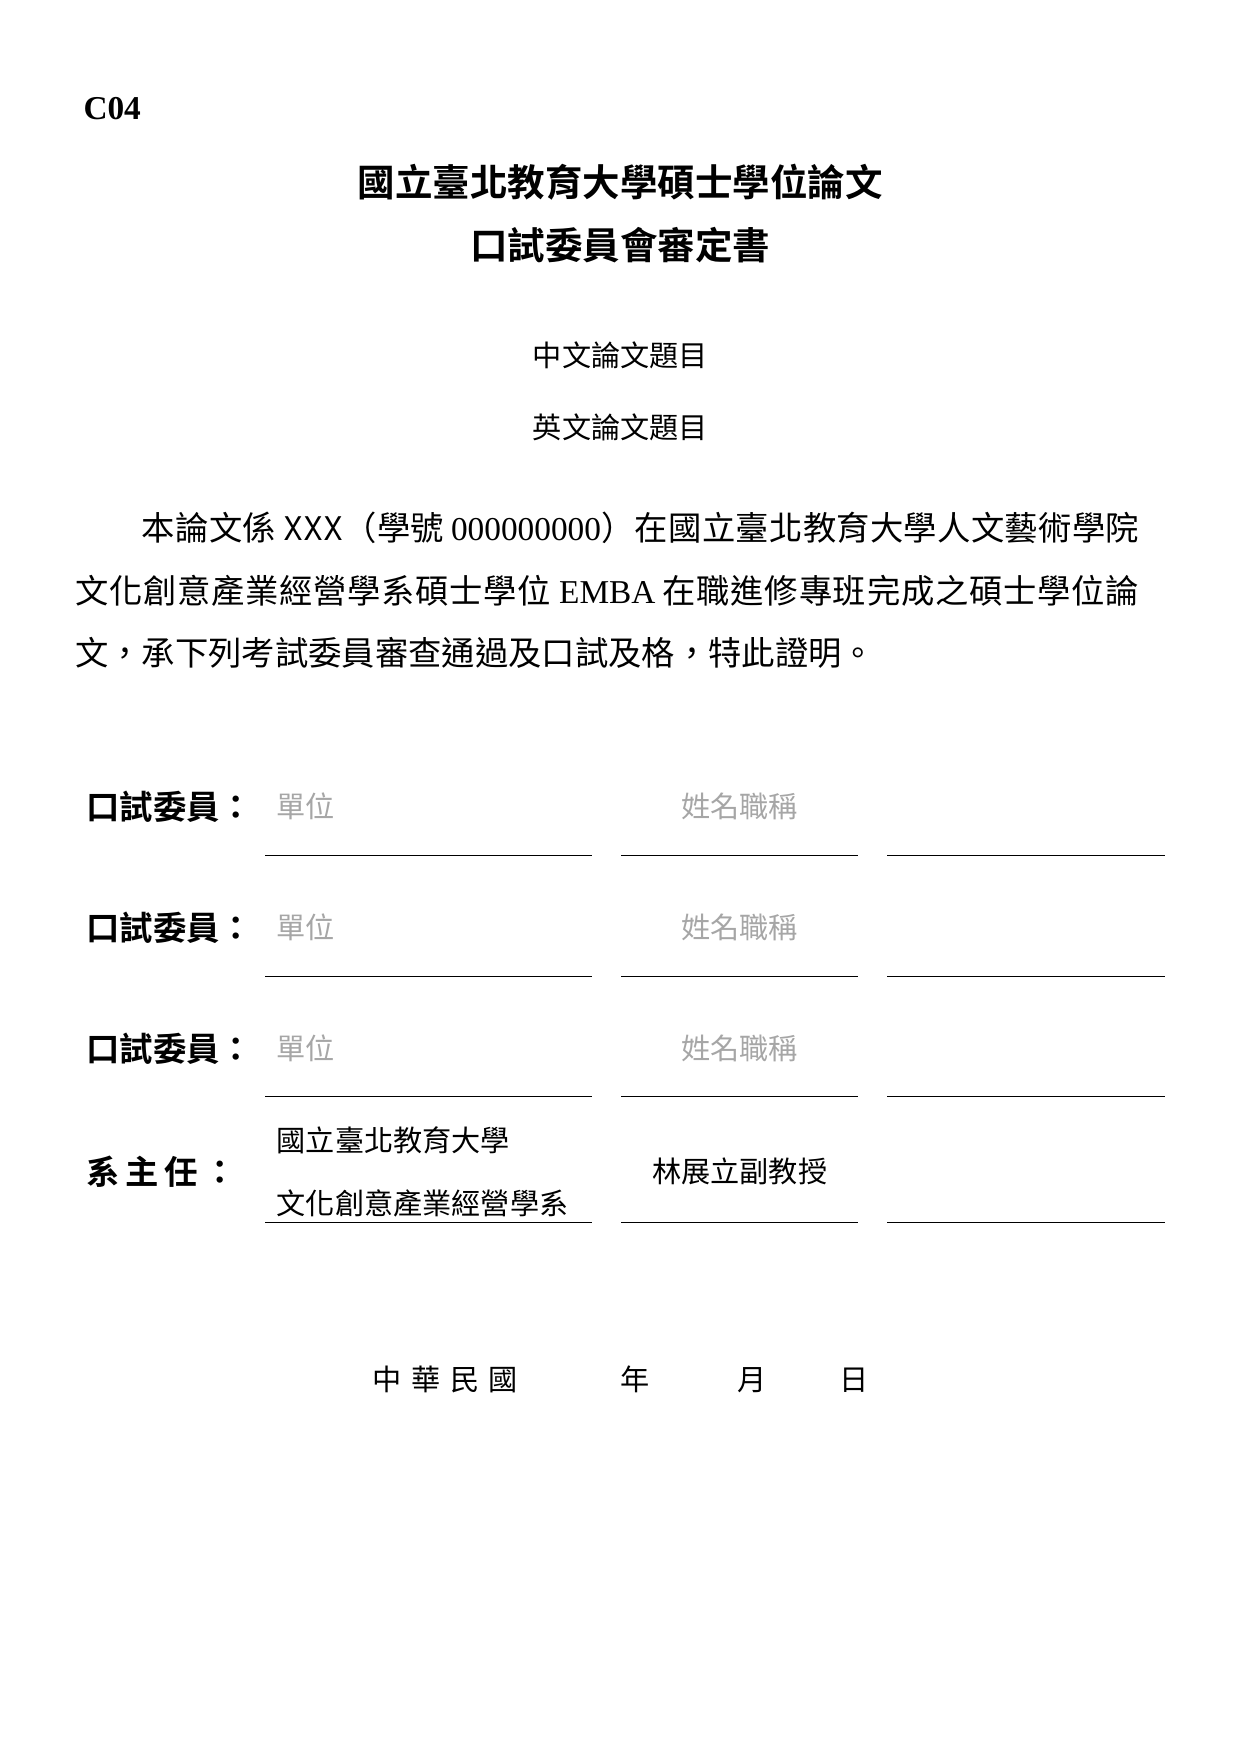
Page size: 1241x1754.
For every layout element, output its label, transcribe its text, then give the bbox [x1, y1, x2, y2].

table_cell [592, 1096, 621, 1222]
table_header 單位 [265, 735, 592, 855]
table_header [592, 735, 621, 855]
table_cell 口試委員： [75, 855, 265, 976]
table_cell 姓名職稱 [621, 977, 858, 1096]
table_cell [887, 856, 1165, 976]
table_cell 姓名職稱 [621, 856, 858, 976]
table_cell [592, 976, 621, 1096]
table_cell [887, 1097, 1165, 1222]
table_cell [887, 977, 1165, 1096]
table_cell [592, 855, 621, 976]
table_header 口試委員： [75, 735, 265, 855]
text 本論文係XXX（學號000000000）在國立臺北教育大學人文藝術學院文化創意產業經營學系碩士學位EMBA在職進修專班完成之碩士學位論文，承下列考試委員審查通過及口試及格，特此證明。 [75, 484, 1139, 672]
text 口試委員會審定書 [75, 201, 1165, 264]
table_header [858, 735, 887, 855]
table_cell [858, 855, 887, 976]
table_cell [858, 1096, 887, 1222]
table_cell 系主任： [75, 1096, 265, 1222]
text 國立臺北教育大學碩士學位論文 [75, 139, 1165, 201]
table_header [887, 735, 1165, 855]
text 中文論文題目 [75, 312, 1165, 374]
table_cell [858, 976, 887, 1096]
table_cell 口試委員： [75, 976, 265, 1096]
table_cell 林展立副教授 [621, 1097, 858, 1222]
table_cell 單位 [265, 856, 592, 976]
table_cell 單位 [265, 977, 592, 1096]
text 英文論文題目 [75, 384, 1165, 447]
table_header 姓名職稱 [621, 735, 858, 855]
table_cell 國立臺北教育大學 文化創意產業經營學系 [265, 1097, 592, 1222]
text 中華民國 年 月 日 [75, 1336, 1165, 1398]
